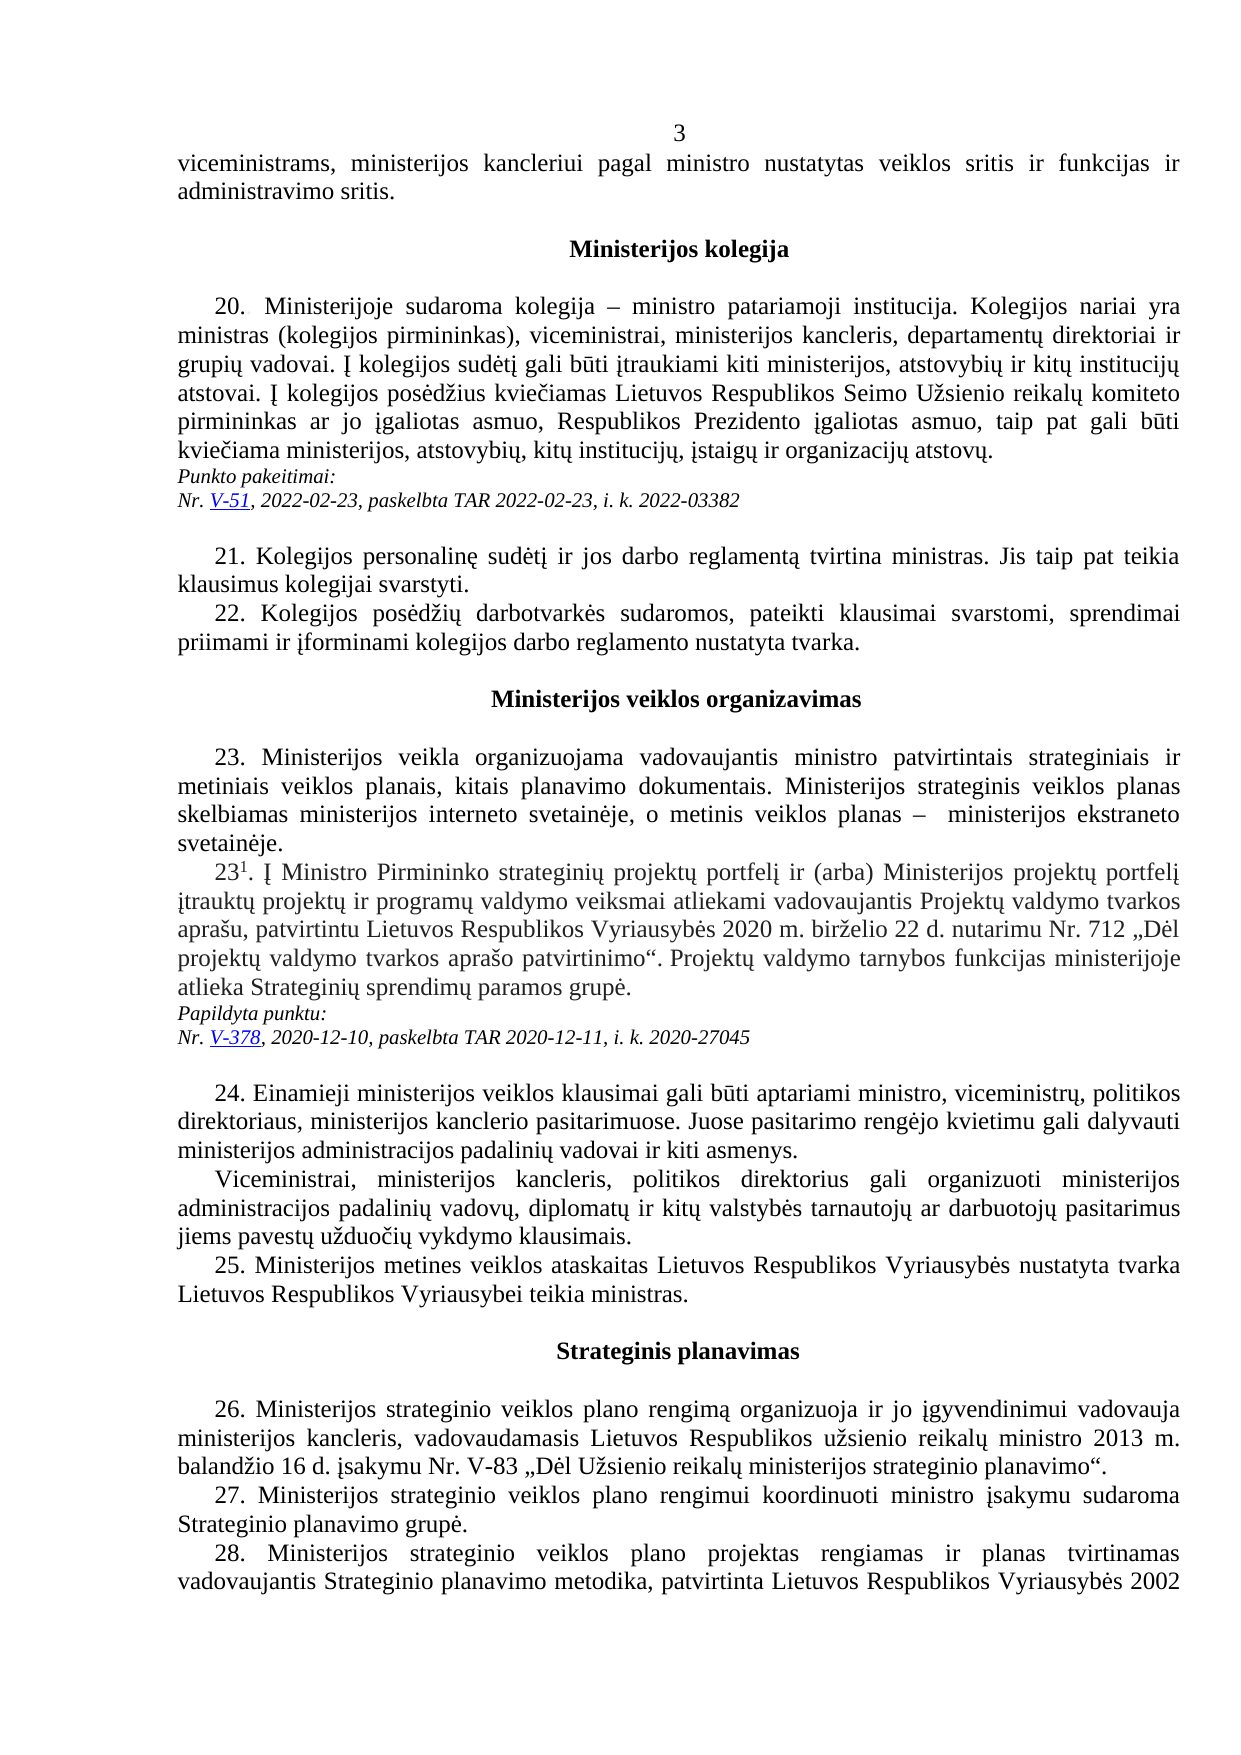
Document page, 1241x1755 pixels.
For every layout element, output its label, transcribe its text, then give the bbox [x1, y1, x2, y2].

text 24. Einamieji ministerijos veiklos klausimai gali būti aptariami ministro, viceministrų, politikos direktoriaus, ministerijos kanclerio pasitarimuose. Juose pasitarimo rengėjo kvietimu gali dalyvauti ministerijos administracijos padalinių vadovai ir kiti asmenys. [177, 1078, 1181, 1164]
text Nr. V-378, 2020-12-10, paskelbta TAR 2020-12-11, i. k. 2020-27045 [177, 1025, 1181, 1049]
text Ministerijos veiklos organizavimas [177, 684, 1181, 713]
text 22. Kolegijos posėdžių darbotvarkės sudaromos, pateikti klausimai svarstomi, sprendimai priimami ir įforminami kolegijos darbo reglamento nustatyta tvarka. [177, 598, 1181, 656]
text 231. Į Ministro Pirmininko strateginių projektų portfelį ir (arba) Ministerijos projektų portfelį įtrauktų projektų ir programų valdymo veiksmai atliekami vadovaujantis Projektų valdymo tvarkos aprašu, patvirtintu Lietuvos Respublikos Vyriausybės 2020 m. birželio 22 d. nutarimu Nr. 712 „Dėl projektų valdymo tvarkos aprašo patvirtinimo“. Projektų valdymo tarnybos funkcijas ministerijoje atlieka Strateginių sprendimų paramos grupė. [177, 857, 1181, 1001]
text 27. Ministerijos strateginio veiklos plano rengimui koordinuoti ministro įsakymu sudaroma Strateginio planavimo grupė. [177, 1480, 1181, 1538]
text Nr. V-51, 2022-02-23, paskelbta TAR 2022-02-23, i. k. 2022-03382 [177, 488, 1181, 512]
subtitle Strateginis planavimas [177, 1336, 1178, 1365]
text Punkto pakeitimai: [177, 464, 1181, 488]
text 20.. Ministerijoje sudaroma kolegija – ministro patariamoji institucija. Kolegijos nariai yra ministras (kolegijos pirmininkas), viceministrai, ministerijos kancleris, departamentų direktoriai ir grupių vadovai. Į kolegijos sudėtį gali būti įtraukiami kiti ministerijos, atstovybių ir kitų institucijų atstovai. Į kolegijos posėdžius kviečiamas Lietuvos Respublikos Seimo Užsienio reikalų komiteto pirmininkas ar jo įgaliotas asmuo, Respublikos Prezidento įgaliotas asmuo, taip pat gali būti kviečiama ministerijos, atstovybių, kitų institucijų, įstaigų ir organizacijų atstovų. [177, 291, 1181, 464]
text viceministrams, ministerijos kancleriui pagal ministro nustatytas veiklos sritis ir funkcijas ir administravimo sritis. [177, 148, 1181, 205]
text Papildyta punktu: [177, 1001, 1181, 1025]
text Viceministrai, ministerijos kancleris, politikos direktorius gali organizuoti ministerijos administracijos padalinių vadovų, diplomatų ir kitų valstybės tarnautojų ar darbuotojų pasitarimus jiems pavestų užduočių vykdymo klausimais. [177, 1164, 1181, 1250]
text Ministerijos kolegija [177, 234, 1181, 263]
text 23. Ministerijos veikla organizuojama vadovaujantis ministro patvirtintais strateginiais ir metiniais veiklos planais, kitais planavimo dokumentais. Ministerijos strateginis veiklos planas skelbiamas ministerijos interneto svetainėje, o metinis veiklos planas – ministerijos ekstraneto svetainėje. [177, 742, 1181, 857]
text 28. Ministerijos strateginio veiklos plano projektas rengiamas ir planas tvirtinamas vadovaujantis Strateginio planavimo metodika, patvirtinta Lietuvos Respublikos Vyriausybės 2002 [177, 1538, 1181, 1595]
text 26. Ministerijos strateginio veiklos plano rengimą organizuoja ir jo įgyvendinimui vadovauja ministerijos kancleris, vadovaudamasis Lietuvos Respublikos užsienio reikalų ministro 2013 m. balandžio 16 d. įsakymu Nr. V-83 „Dėl Užsienio reikalų ministerijos strateginio planavimo“. [177, 1394, 1181, 1480]
text 21. Kolegijos personalinę sudėtį ir jos darbo reglamentą tvirtina ministras. Jis taip pat teikia klausimus kolegijai svarstyti. [177, 541, 1181, 598]
text 25. Ministerijos metines veiklos ataskaitas Lietuvos Respublikos Vyriausybės nustatyta tvarka Lietuvos Respublikos Vyriausybei teikia ministras. [177, 1250, 1181, 1308]
